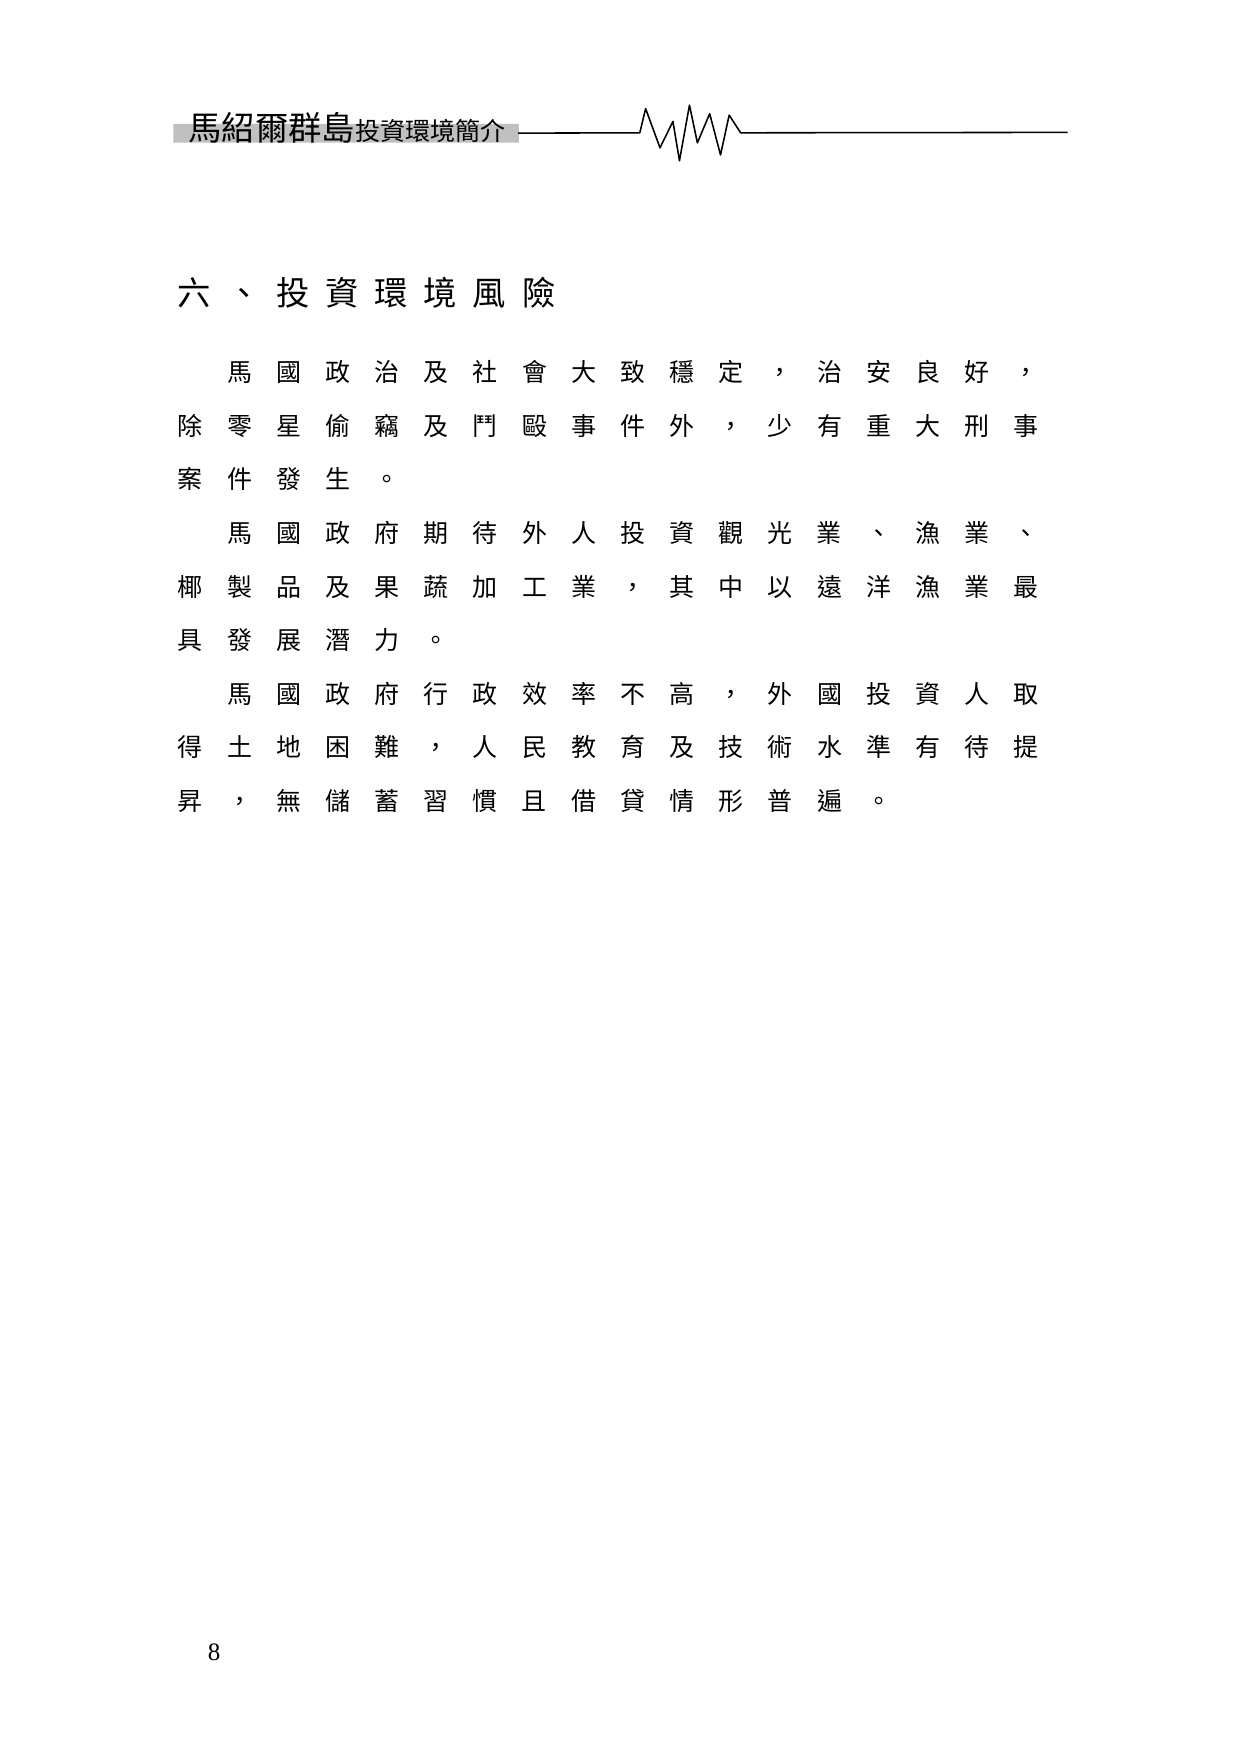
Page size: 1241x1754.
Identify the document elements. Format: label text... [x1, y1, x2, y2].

text 馬國政府期待外人投資觀光業、漁業、椰製品及果蔬加工業，其中以遠洋漁業最具發展潛力。 [178, 505, 1063, 666]
text 六、投資環境風險 [178, 264, 1063, 317]
text 馬國政府行政效率不高，外國投資人取得土地困難，人民教育及技術水準有待提昇，無儲蓄習慣且借貸情形普遍。 [178, 666, 1063, 826]
text 馬國政治及社會大致穩定，治安良好，除零星偷竊及鬥毆事件外，少有重大刑事案件發生。 [178, 344, 1063, 505]
